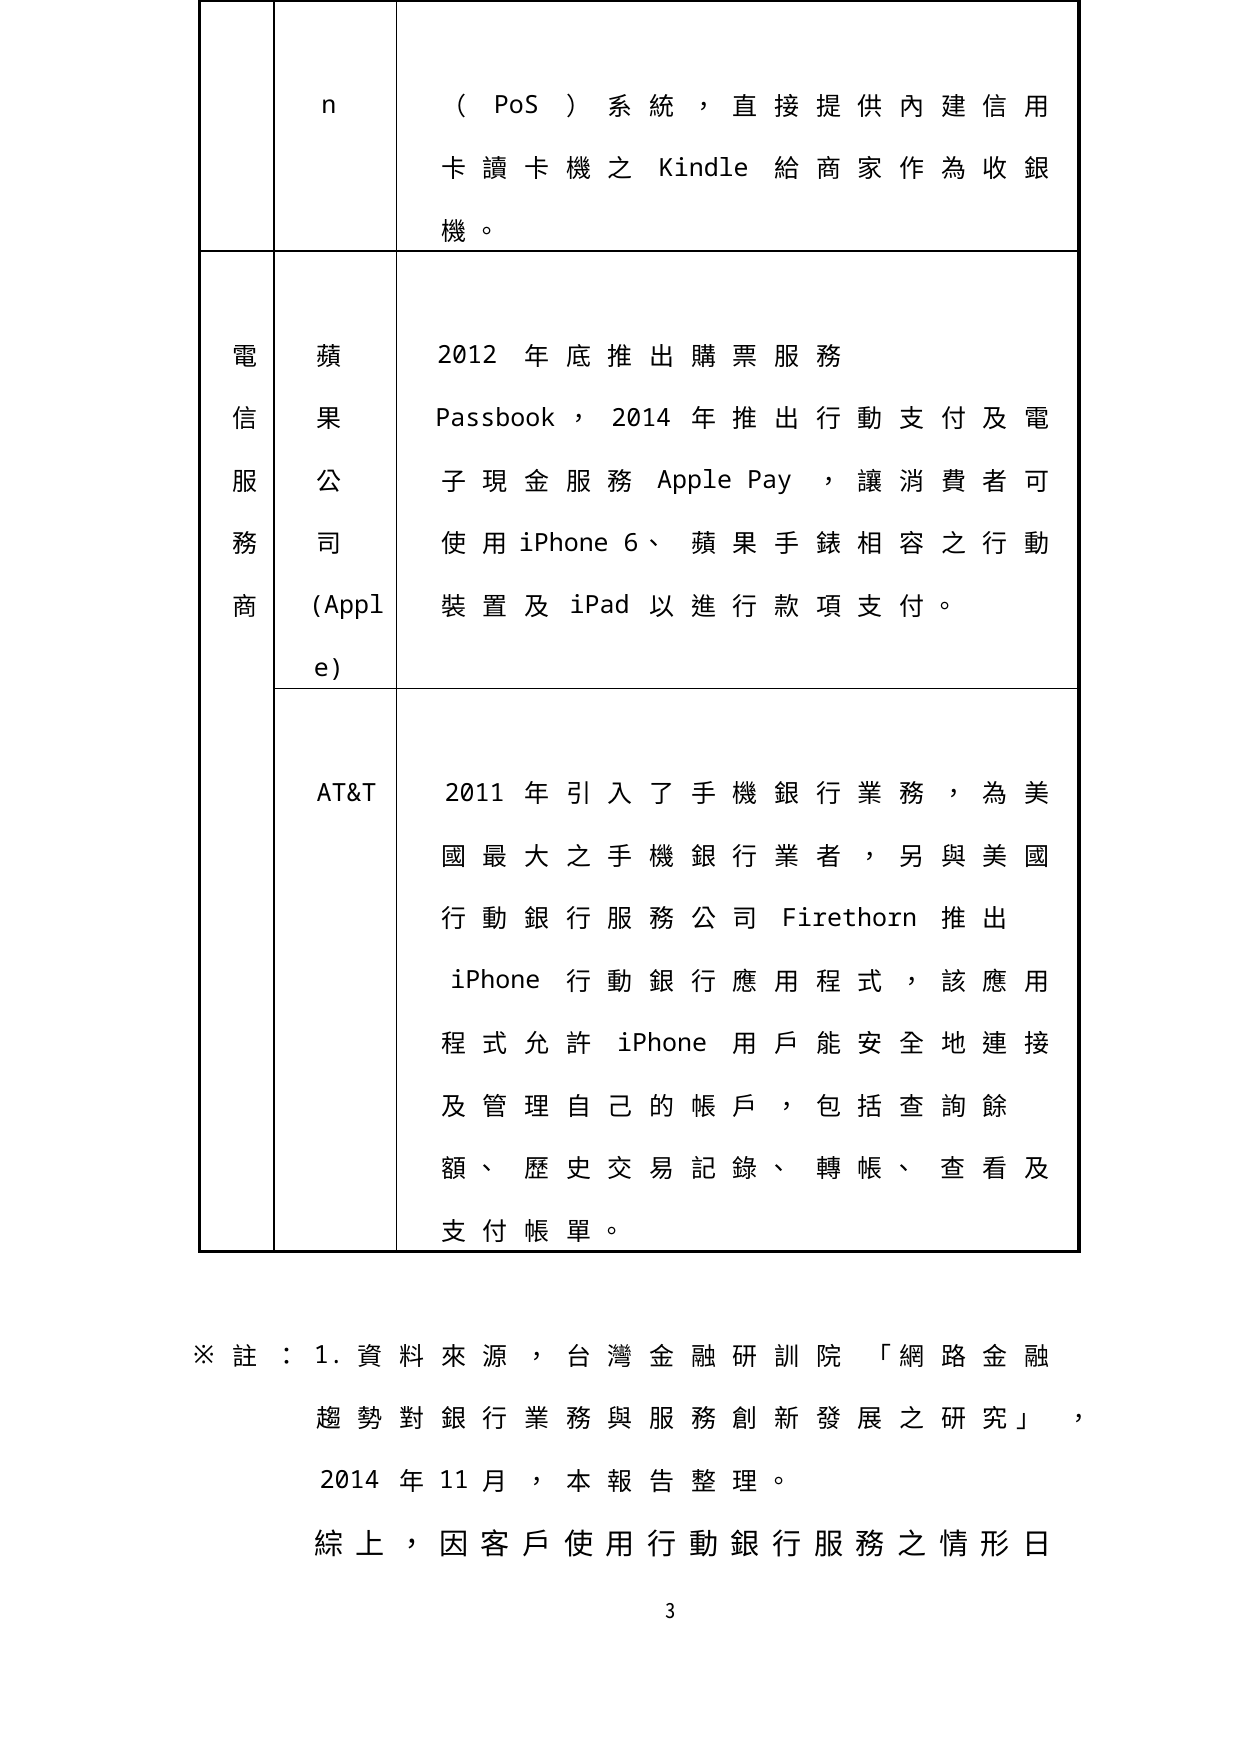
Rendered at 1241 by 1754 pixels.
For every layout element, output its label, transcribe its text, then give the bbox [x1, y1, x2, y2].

table_cell 2011年引入了手機銀行業務，為美國最大之手機銀行業者，另與美國行動銀行服務公司Firethorn推出iPhone行動銀行應用程式，該應用程式允許iPhone用戶能安全地連接及管理自己的帳戶，包括查詢餘額、歷史交易記錄、轉帳、查看及支付帳單。 [397, 689, 1077, 1250]
table_cell （PoS）系統，直接提供內建信用卡讀卡機之Kindle給商家作為收銀機。 [397, 2, 1077, 250]
table_cell 2012 年底推出購票服務Passbook，2014年推出行動支付及電子現金服務Apple Pay，讓消費者可使用iPhone 6、蘋果手錶相容之行動裝置及iPad以進行款項支付。 [397, 252, 1077, 687]
text 綜上，因客戶使用行動銀行服務之情形日 [242, 1500, 1058, 1562]
table_cell 蘋果公司(Apple) [275, 252, 396, 687]
text ※註：1.資料來源，台灣金融研訓院「網路金融趨勢對銀行業務與服務創新發展之研究」，2014年11月，本報告整理。 [183, 1312, 1058, 1500]
table_cell AT&T [275, 689, 396, 1250]
table_cell 電信服務商 [201, 252, 273, 1250]
table_cell n [275, 2, 396, 250]
table_cell [201, 2, 273, 250]
